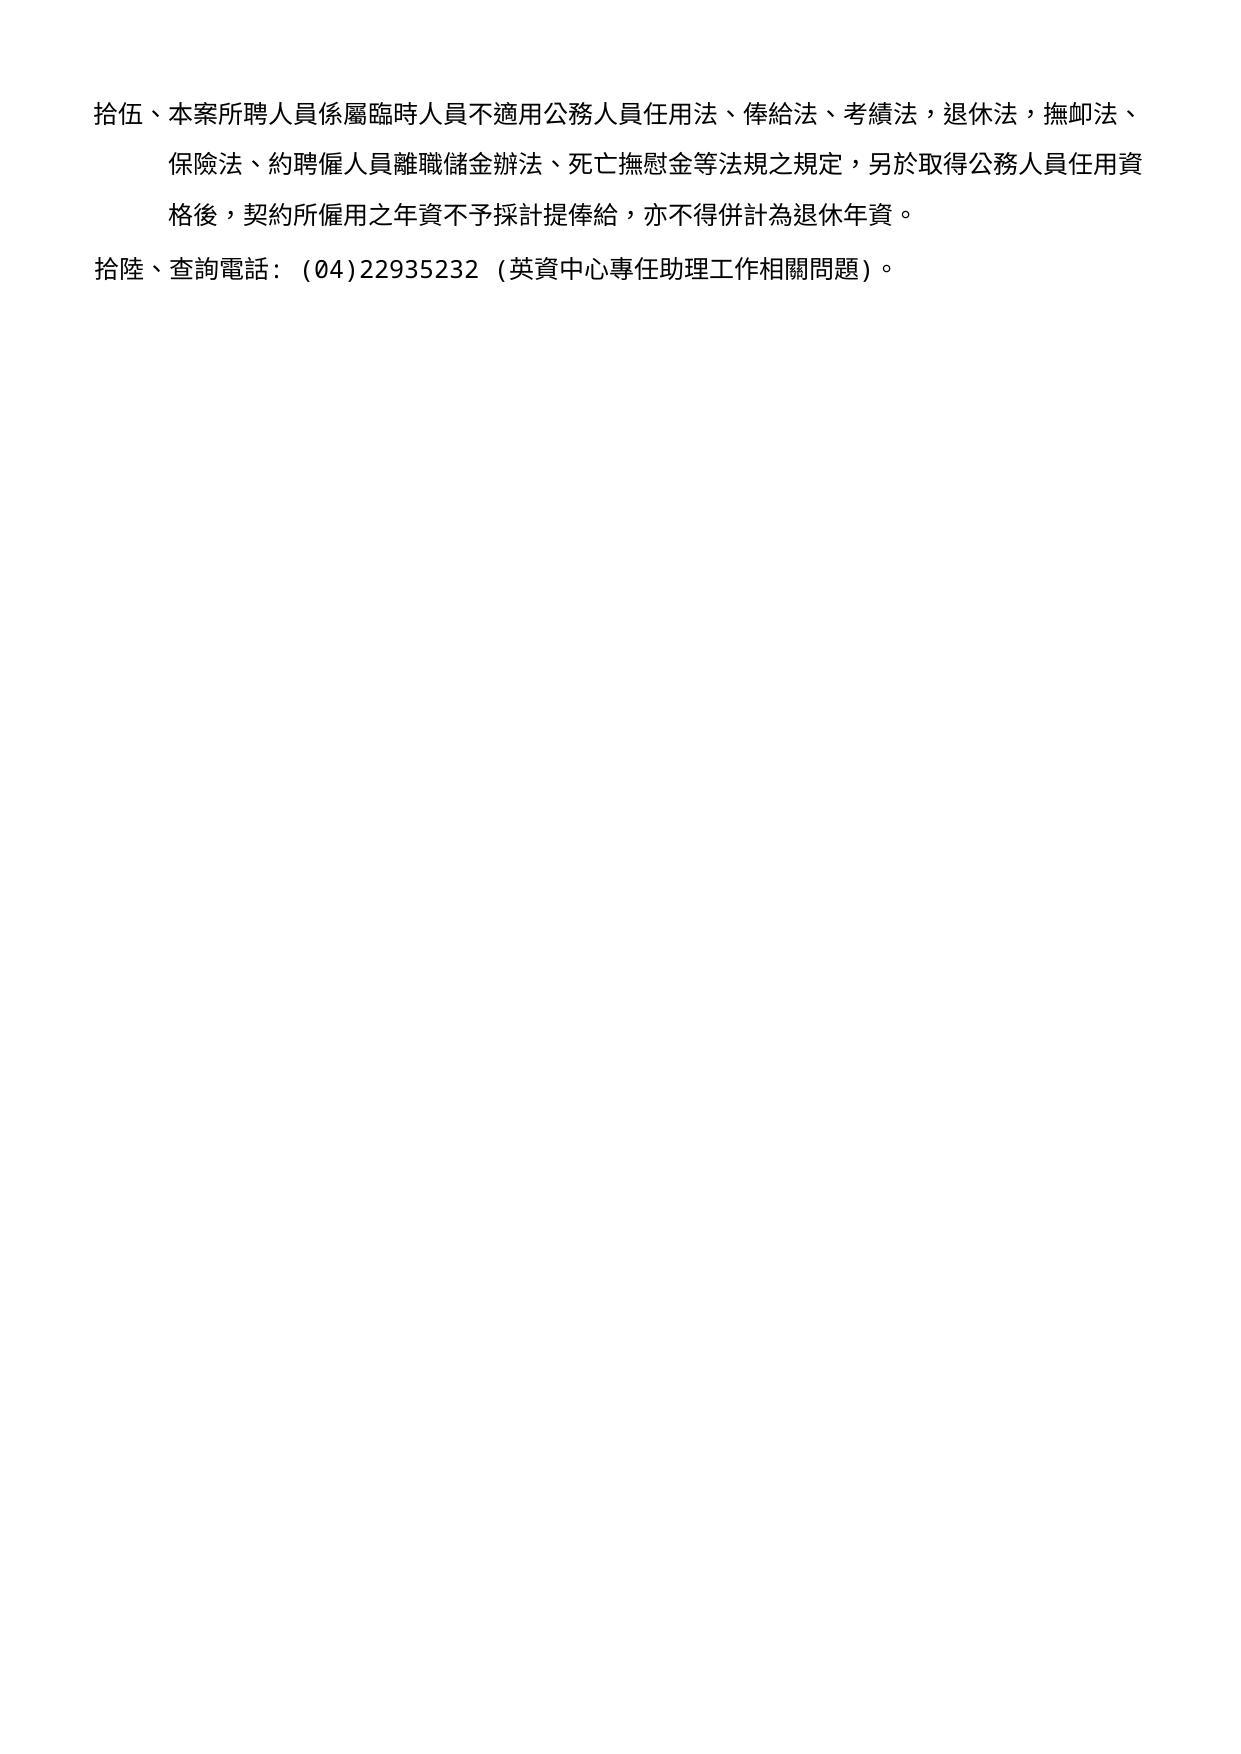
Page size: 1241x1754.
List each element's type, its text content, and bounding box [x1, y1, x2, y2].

text 拾伍、本案所聘人員係屬臨時人員不適用公務人員任用法、俸給法、考績法，退休法，撫卹法、保險法、約聘僱人員離職儲金辦法、死亡撫慰金等法規之規定，另於取得公務人員任用資格後，契約所僱用之年資不予採計提俸給，亦不得併計為退休年資。 [93, 94, 1146, 231]
text 拾陸、查詢電話: (04)22935232 (英資中心專任助理工作相關問題)。 [94, 250, 1146, 286]
